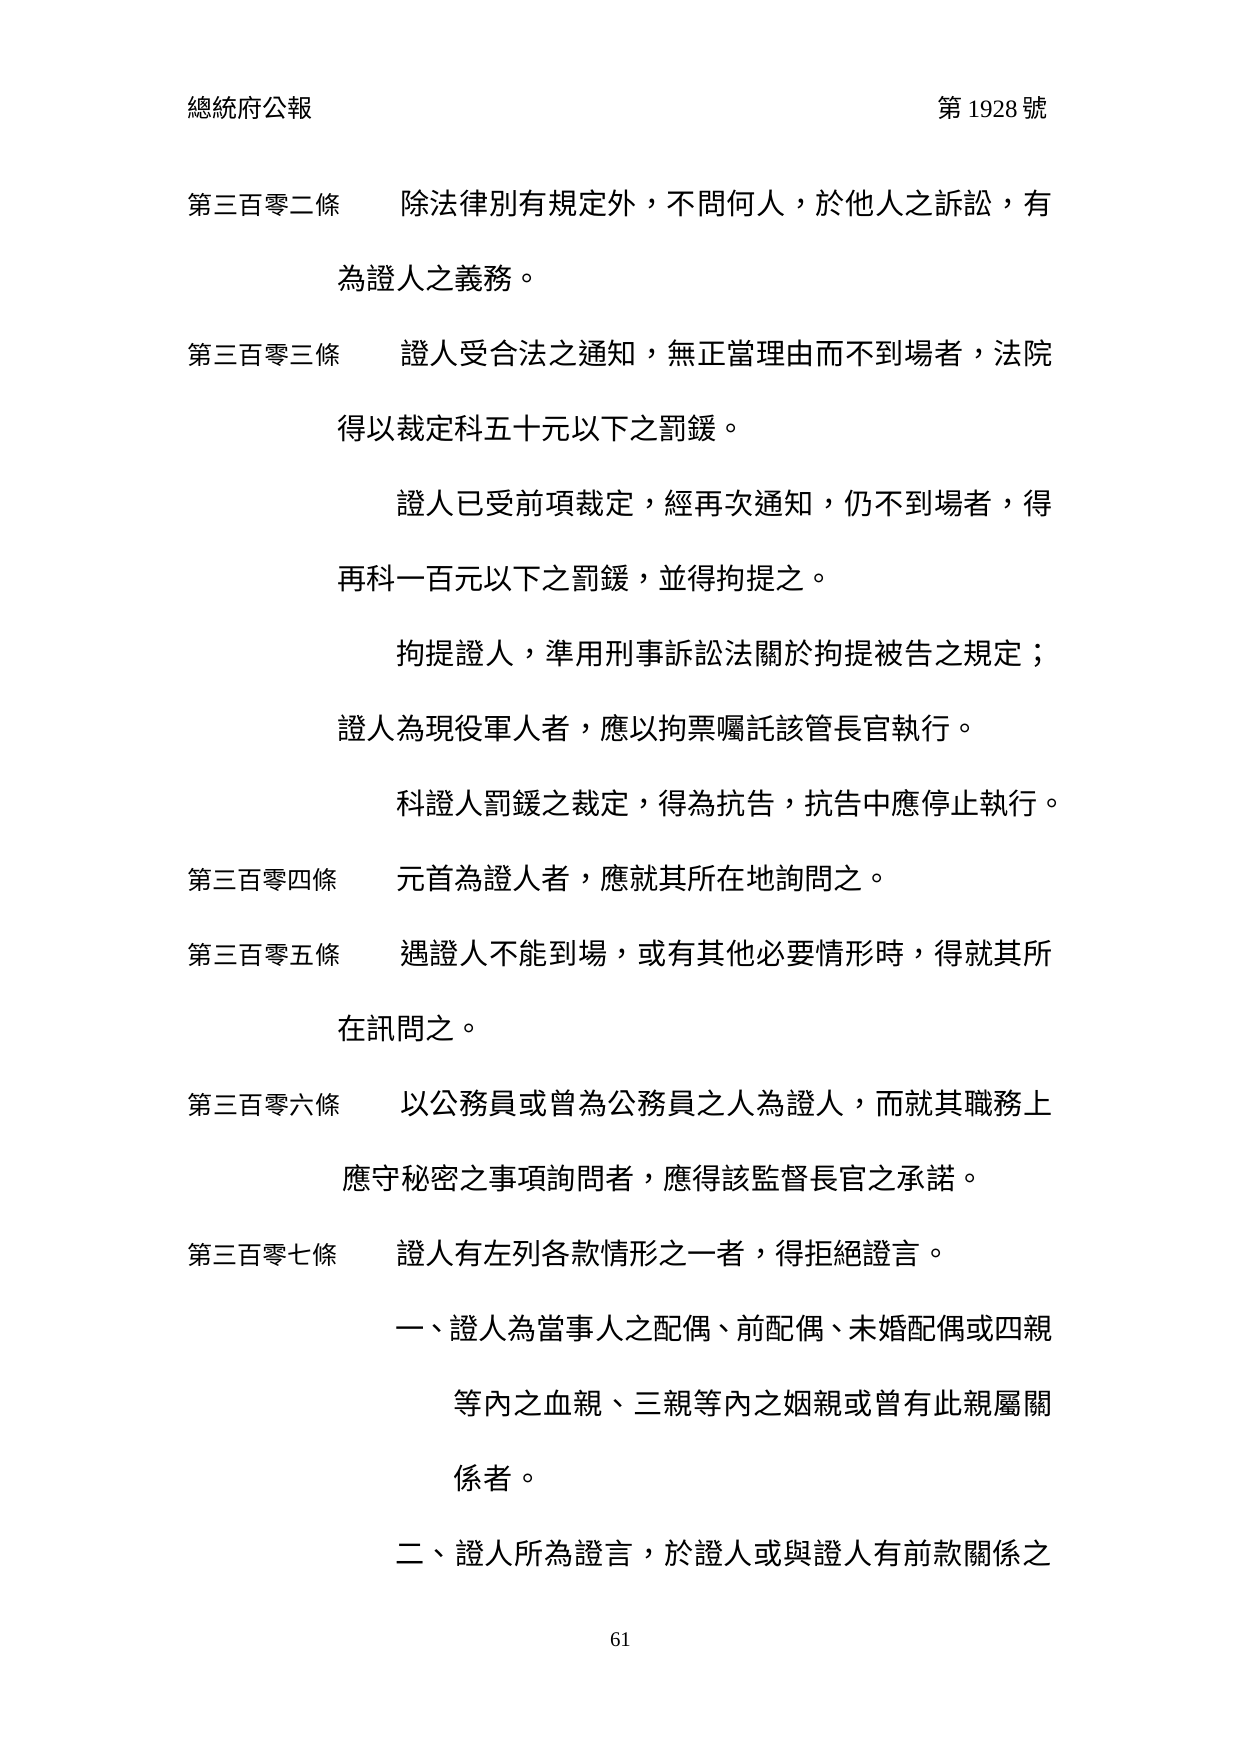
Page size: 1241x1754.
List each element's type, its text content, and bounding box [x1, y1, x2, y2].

text 第三百零五條 遇證人不能到場，或有其他必要情形時，得就其所在訊問之。 [187, 914, 1053, 1064]
text 第三百零三條 證人受合法之通知，無正當理由而不到場者，法院得以裁定科五十元以下之罰鍰。 [187, 314, 1053, 464]
text 證人已受前項裁定，經再次通知，仍不到場者，得再科一百元以下之罰鍰，並得拘提之。 [337, 464, 1053, 614]
text 二、證人所為證言，於證人或與證人有前款關係之 [395, 1514, 1053, 1589]
text 科證人罰鍰之裁定，得為抗告，抗告中應停止執行。 [337, 764, 1053, 839]
text 第三百零四條 元首為證人者，應就其所在地詢問之。 [187, 839, 1053, 914]
text 第三百零二條 除法律別有規定外，不問何人，於他人之訴訟，有為證人之義務。 [187, 164, 1053, 314]
text 第三百零七條 證人有左列各款情形之一者，得拒絕證言。 [187, 1214, 1053, 1289]
text 第三百零六條 以公務員或曾為公務員之人為證人，而就其職務上應守秘密之事項詢問者，應得該監督長官之承諾。 [187, 1064, 1053, 1214]
text 一、證人為當事人之配偶、前配偶、未婚配偶或四親等內之血親、三親等內之姻親或曾有此親屬關係者。 [395, 1289, 1053, 1514]
text 拘提證人，準用刑事訴訟法關於拘提被告之規定；證人為現役軍人者，應以拘票囑託該管長官執行。 [337, 614, 1053, 764]
